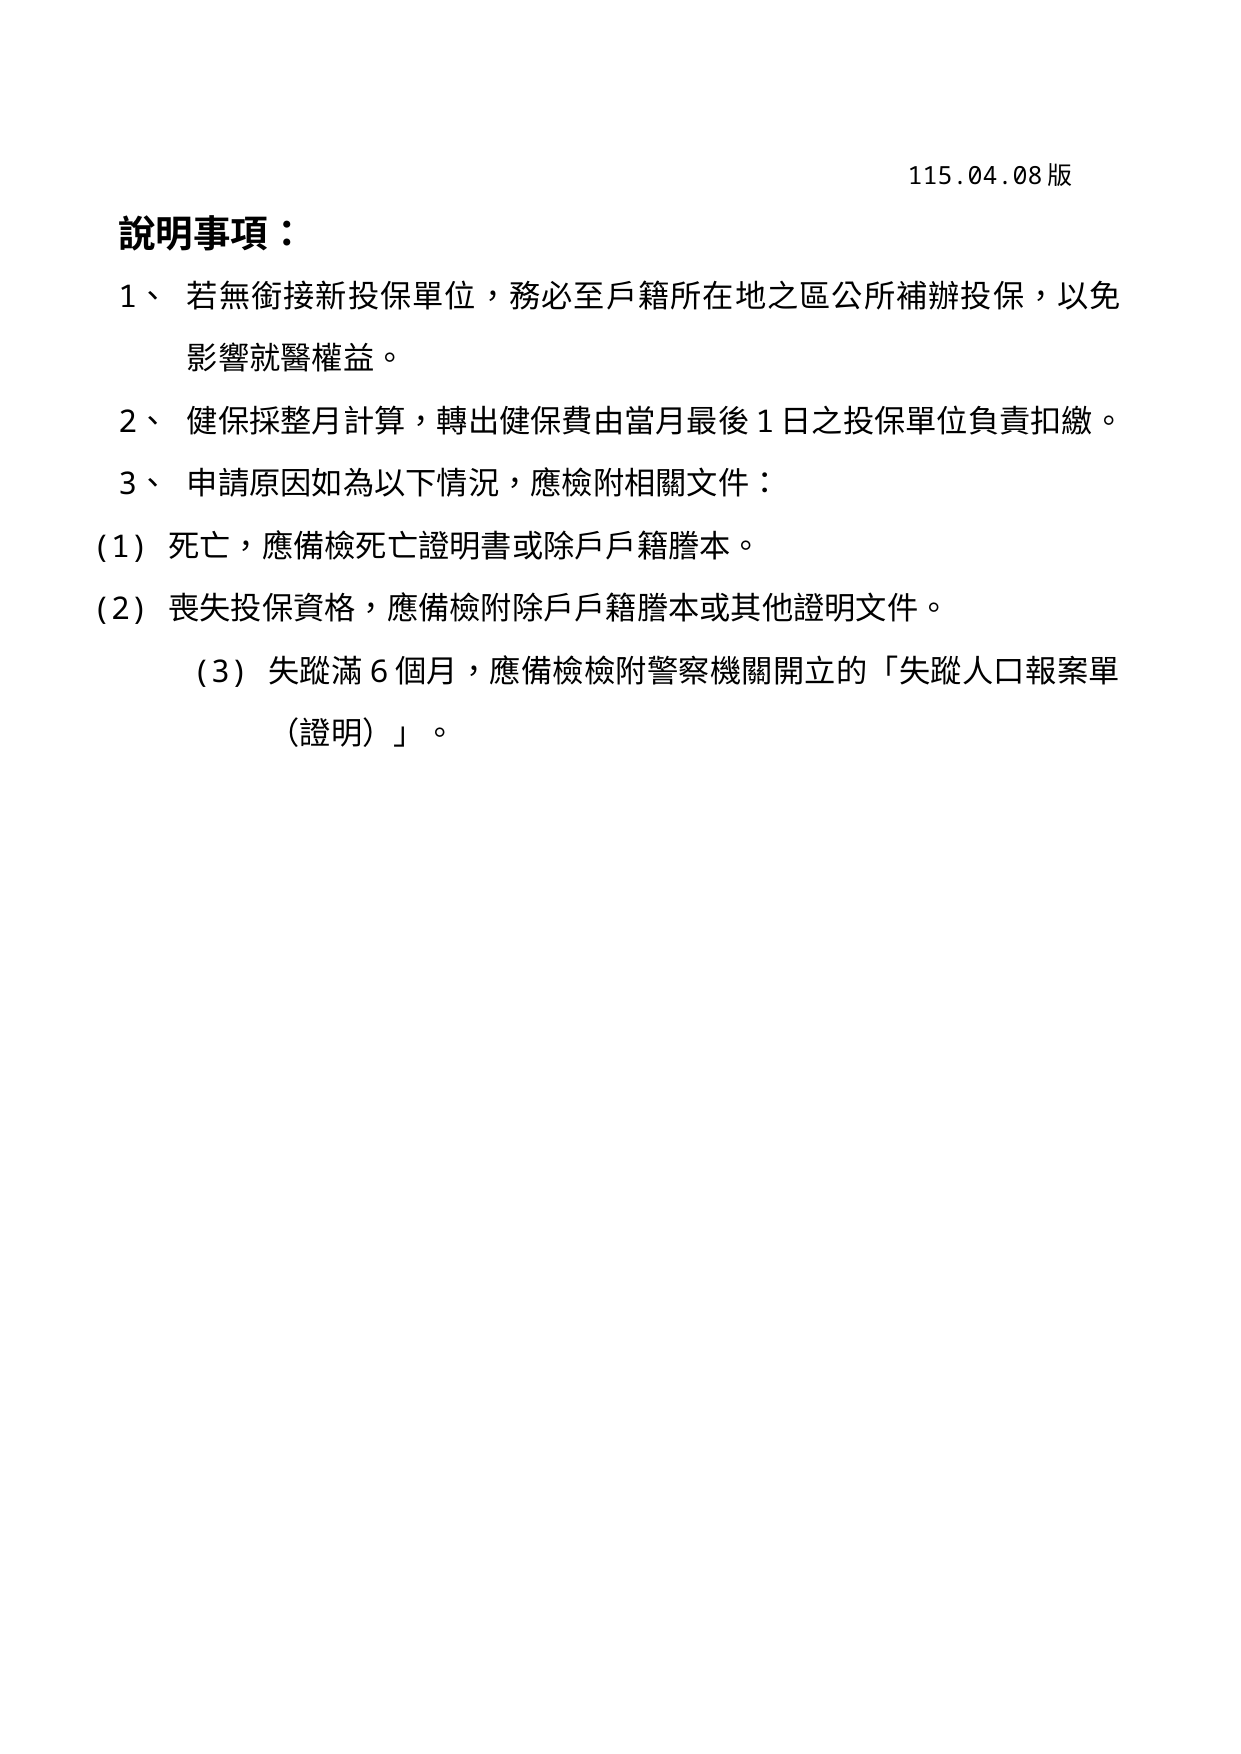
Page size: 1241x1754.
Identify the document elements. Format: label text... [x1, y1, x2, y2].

list 死亡，應備檢死亡證明書或除戶戶籍謄本。 [92, 502, 1122, 564]
text 115.04.08版 [118, 127, 1122, 189]
list 若無銜接新投保單位，務必至戶籍所在地之區公所補辦投保，以免影響就醫權益。 [118, 252, 1122, 377]
text 說明事項： [118, 189, 1122, 252]
list 失蹤滿6個月，應備檢檢附警察機關開立的「失蹤人口報案單（證明）」。 [192, 627, 1122, 752]
list 申請原因如為以下情況，應檢附相關文件： [118, 439, 1122, 502]
list 喪失投保資格，應備檢附除戶戶籍謄本或其他證明文件。 [92, 564, 1122, 627]
list 健保採整月計算，轉出健保費由當月最後1日之投保單位負責扣繳。 [118, 377, 1122, 439]
